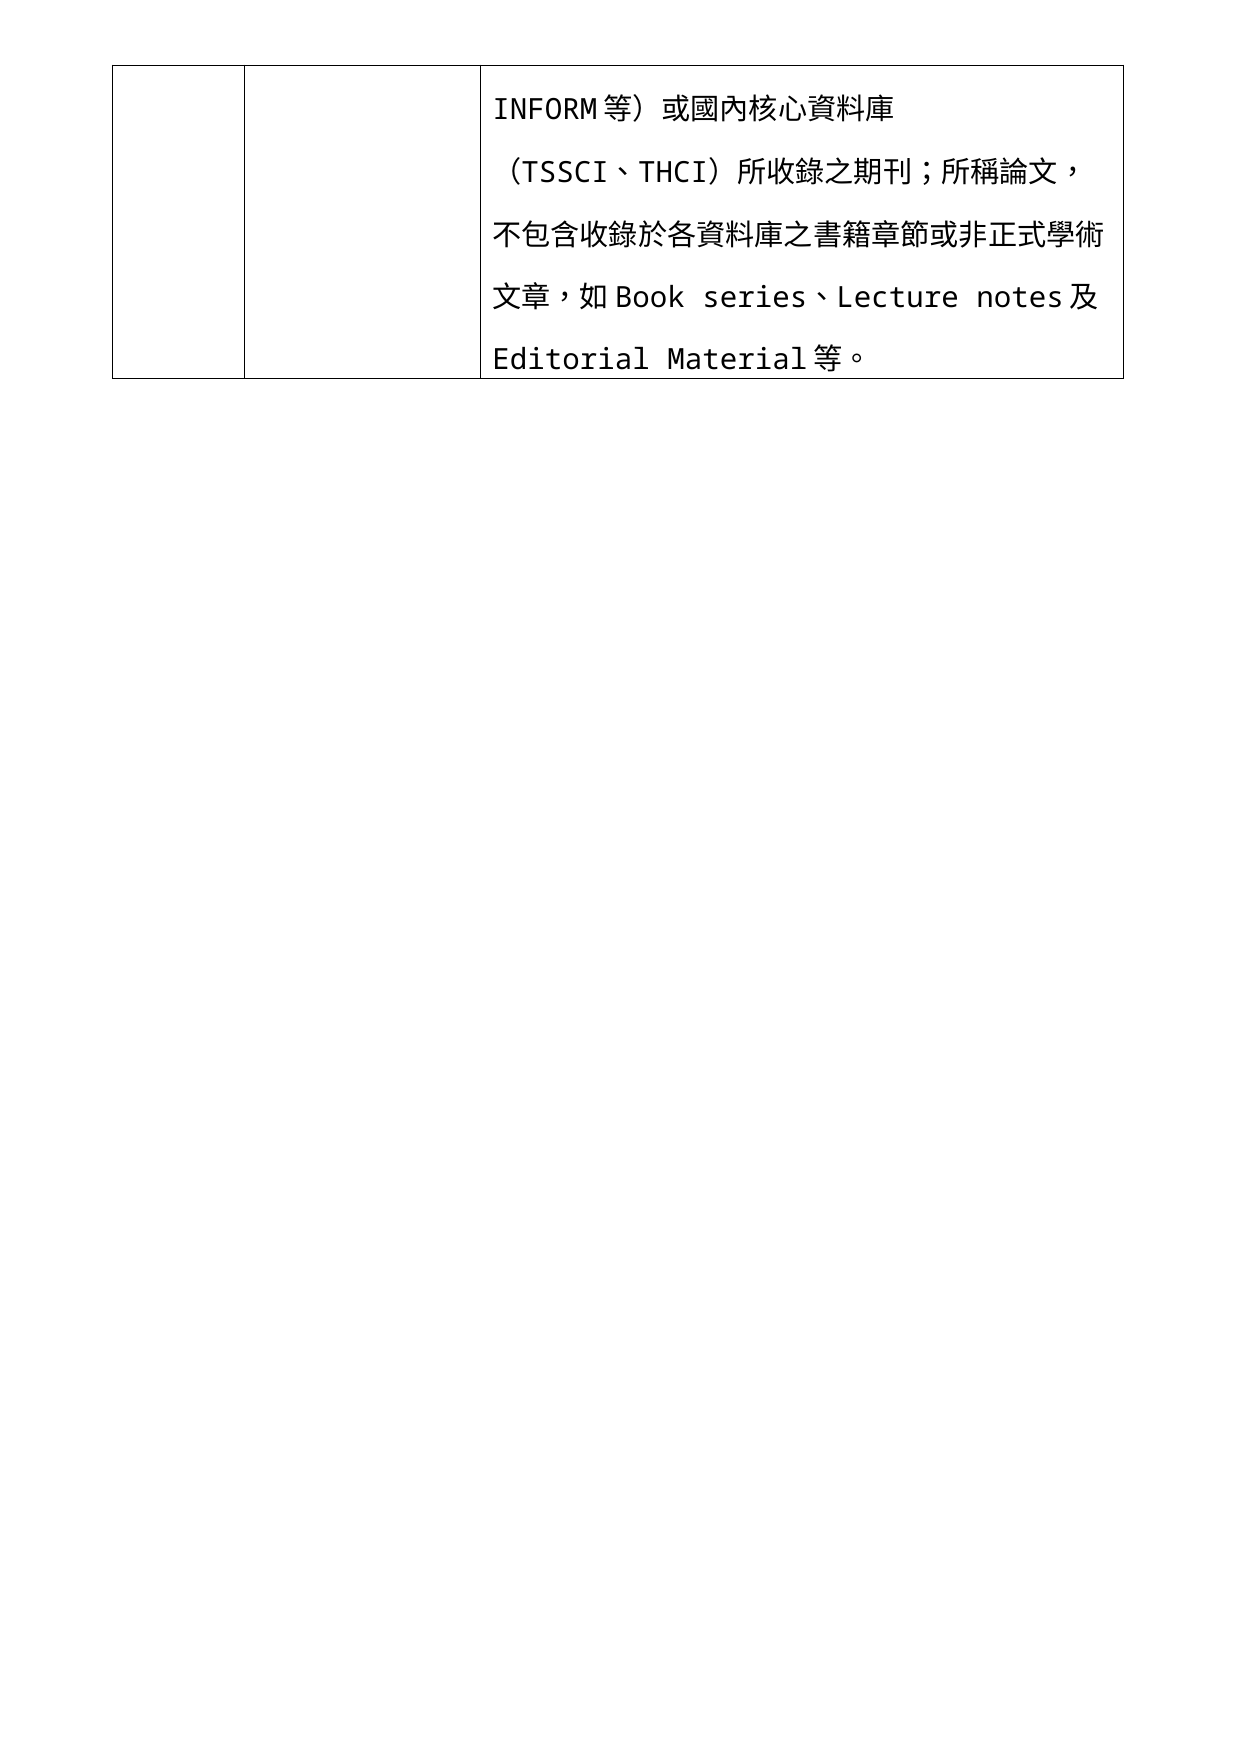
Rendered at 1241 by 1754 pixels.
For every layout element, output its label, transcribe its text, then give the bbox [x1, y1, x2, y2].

table_cell [245, 66, 480, 378]
table_cell INFORM等）或國內核心資料庫（TSSCI、THCI）所收錄之期刊；所稱論文，不包含收錄於各資料庫之書籍章節或非正式學術文章，如Book series、Lecture notes及Editorial Material等。 [481, 66, 1123, 378]
table_cell [113, 66, 244, 378]
